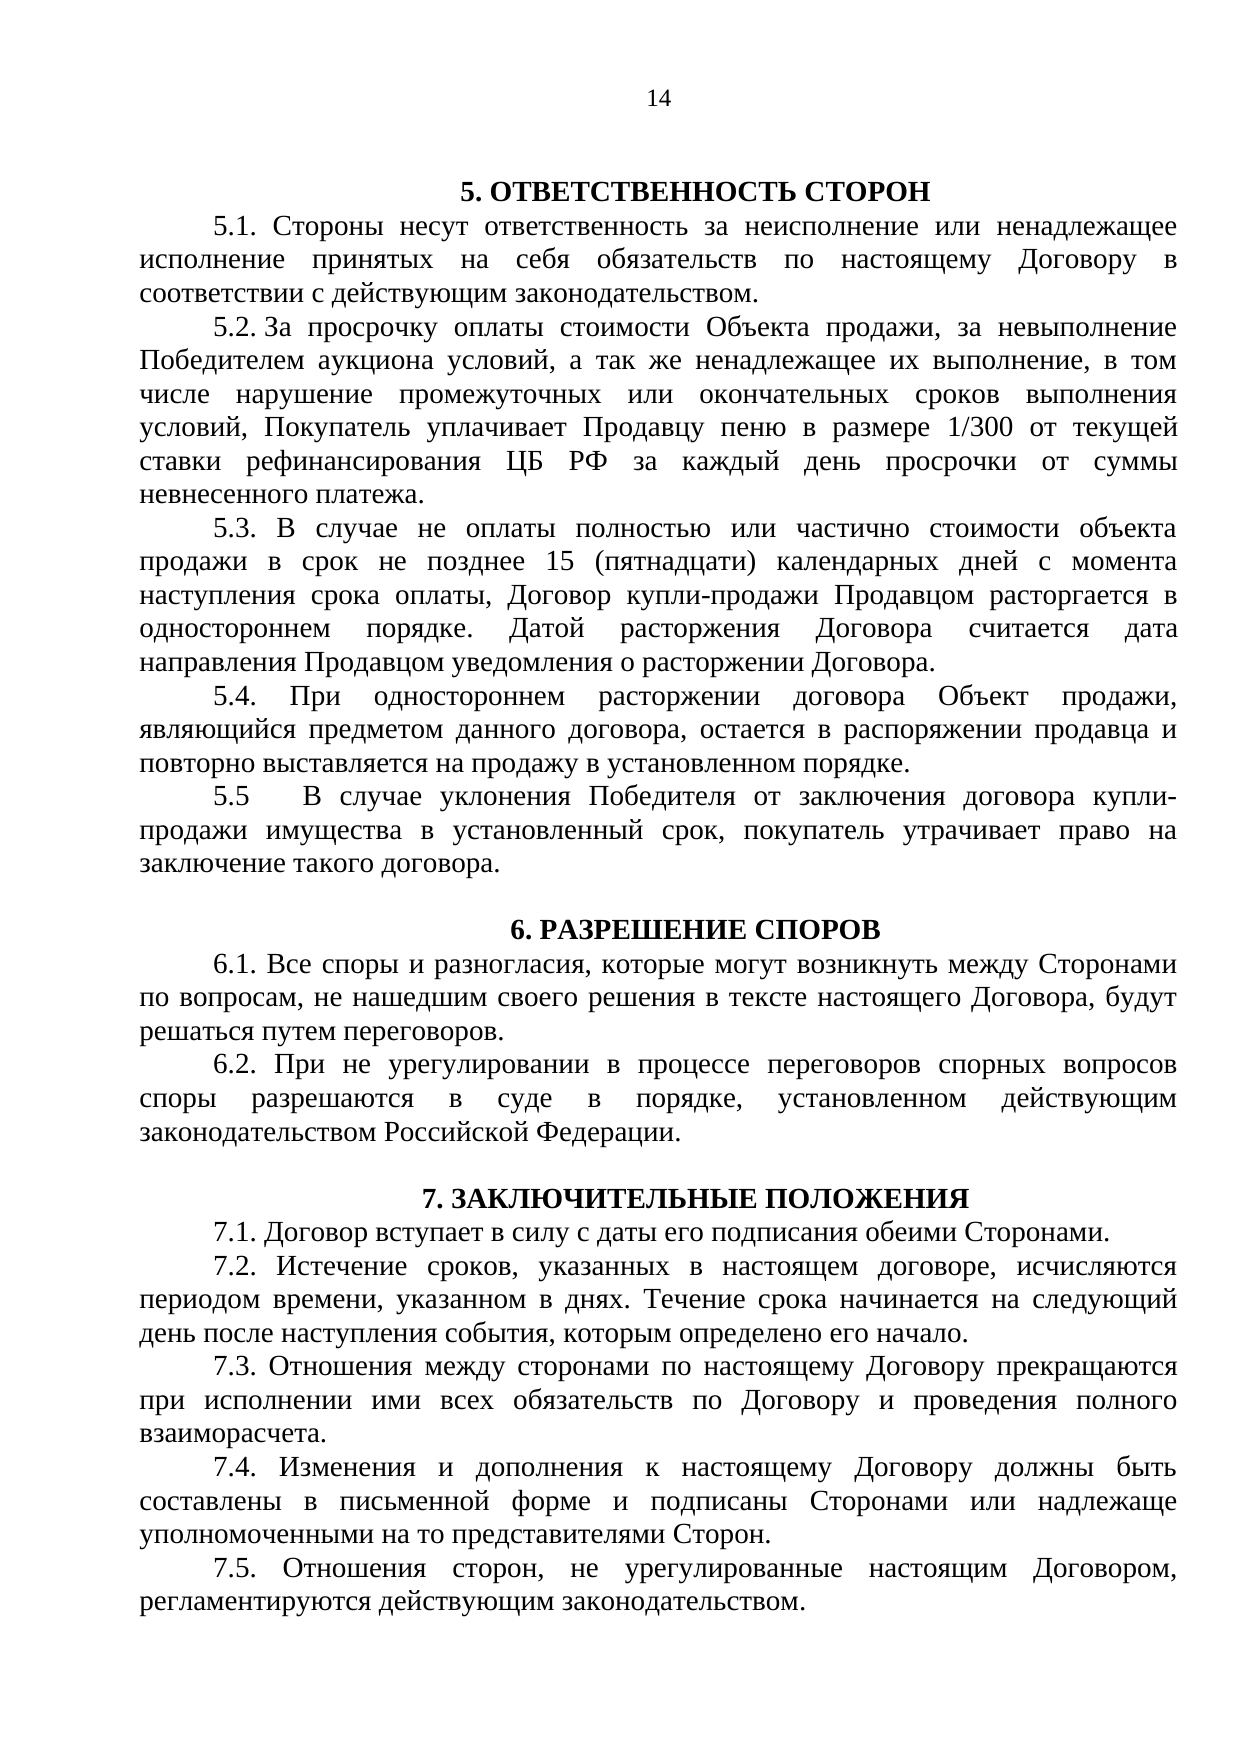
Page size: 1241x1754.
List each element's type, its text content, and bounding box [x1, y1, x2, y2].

text 7.3. Отношения между сторонами по настоящему Договору прекращаются при исполнении ими всех обязательств по Договору и проведения полного взаиморасчета. [139, 1348, 1178, 1449]
text 5.3. В случае не оплаты полностью или частично стоимости объекта продажи в срок не позднее 15 (пятнадцати) календарных дней с момента наступления срока оплаты, Договор купли-продажи Продавцом расторгается в одностороннем порядке. Датой расторжения Договора считается дата направления Продавцом уведомления о расторжении Договора. [139, 510, 1178, 678]
text 7.2. Истечение сроков, указанных в настоящем договоре, исчисляются периодом времени, указанном в днях. Течение срока начинается на следующий день после наступления события, которым определено его начало. [139, 1248, 1178, 1348]
text 5.5 В случае уклонения Победителя от заключения договора купли-продажи имущества в установленный срок, покупатель утрачивает право на заключение такого договора. [139, 778, 1178, 879]
text 5. ОТВЕТСТВЕННОСТЬ СТОРОН [139, 174, 1178, 208]
text 6.1. Все споры и разногласия, которые могут возникнуть между Сторонами по вопросам, не нашедшим своего решения в тексте настоящего Договора, будут решаться путем переговоров. [139, 946, 1178, 1047]
text 6.2. При не урегулировании в процессе переговоров спорных вопросов споры разрешаются в суде в порядке, установленном действующим законодательством Российской Федерации. [139, 1047, 1178, 1147]
text 7.4. Изменения и дополнения к настоящему Договору должны быть составлены в письменной форме и подписаны Сторонами или надлежаще уполномоченными на то представителями Сторон. [139, 1449, 1178, 1550]
text 5.4. При одностороннем расторжении договора Объект продажи, являющийся предметом данного договора, остается в распоряжении продавца и повторно выставляется на продажу в установленном порядке. [139, 678, 1178, 778]
text 6. РАЗРЕШЕНИЕ СПОРОВ [139, 912, 1178, 946]
text 5.1. Стороны несут ответственность за неисполнение или ненадлежащее исполнение принятых на себя обязательств по настоящему Договору в соответствии с действующим законодательством. [139, 208, 1178, 309]
text 7. ЗАКЛЮЧИТЕЛЬНЫЕ ПОЛОЖЕНИЯ [139, 1181, 1178, 1214]
text 5.2. За просрочку оплаты стоимости Объекта продажи, за невыполнение Победителем аукциона условий, а так же ненадлежащее их выполнение, в том числе нарушение промежуточных или окончательных сроков выполнения условий, Покупатель уплачивает Продавцу пеню в размере 1/300 от текущей ставки рефинансирования ЦБ РФ за каждый день просрочки от суммы невнесенного платежа. [139, 309, 1178, 510]
text 7.5. Отношения сторон, не урегулированные настоящим Договором, регламентируются действующим законодательством. [139, 1550, 1178, 1617]
text 7.1. Договор вступает в силу с даты его подписания обеими Сторонами. [139, 1214, 1178, 1248]
